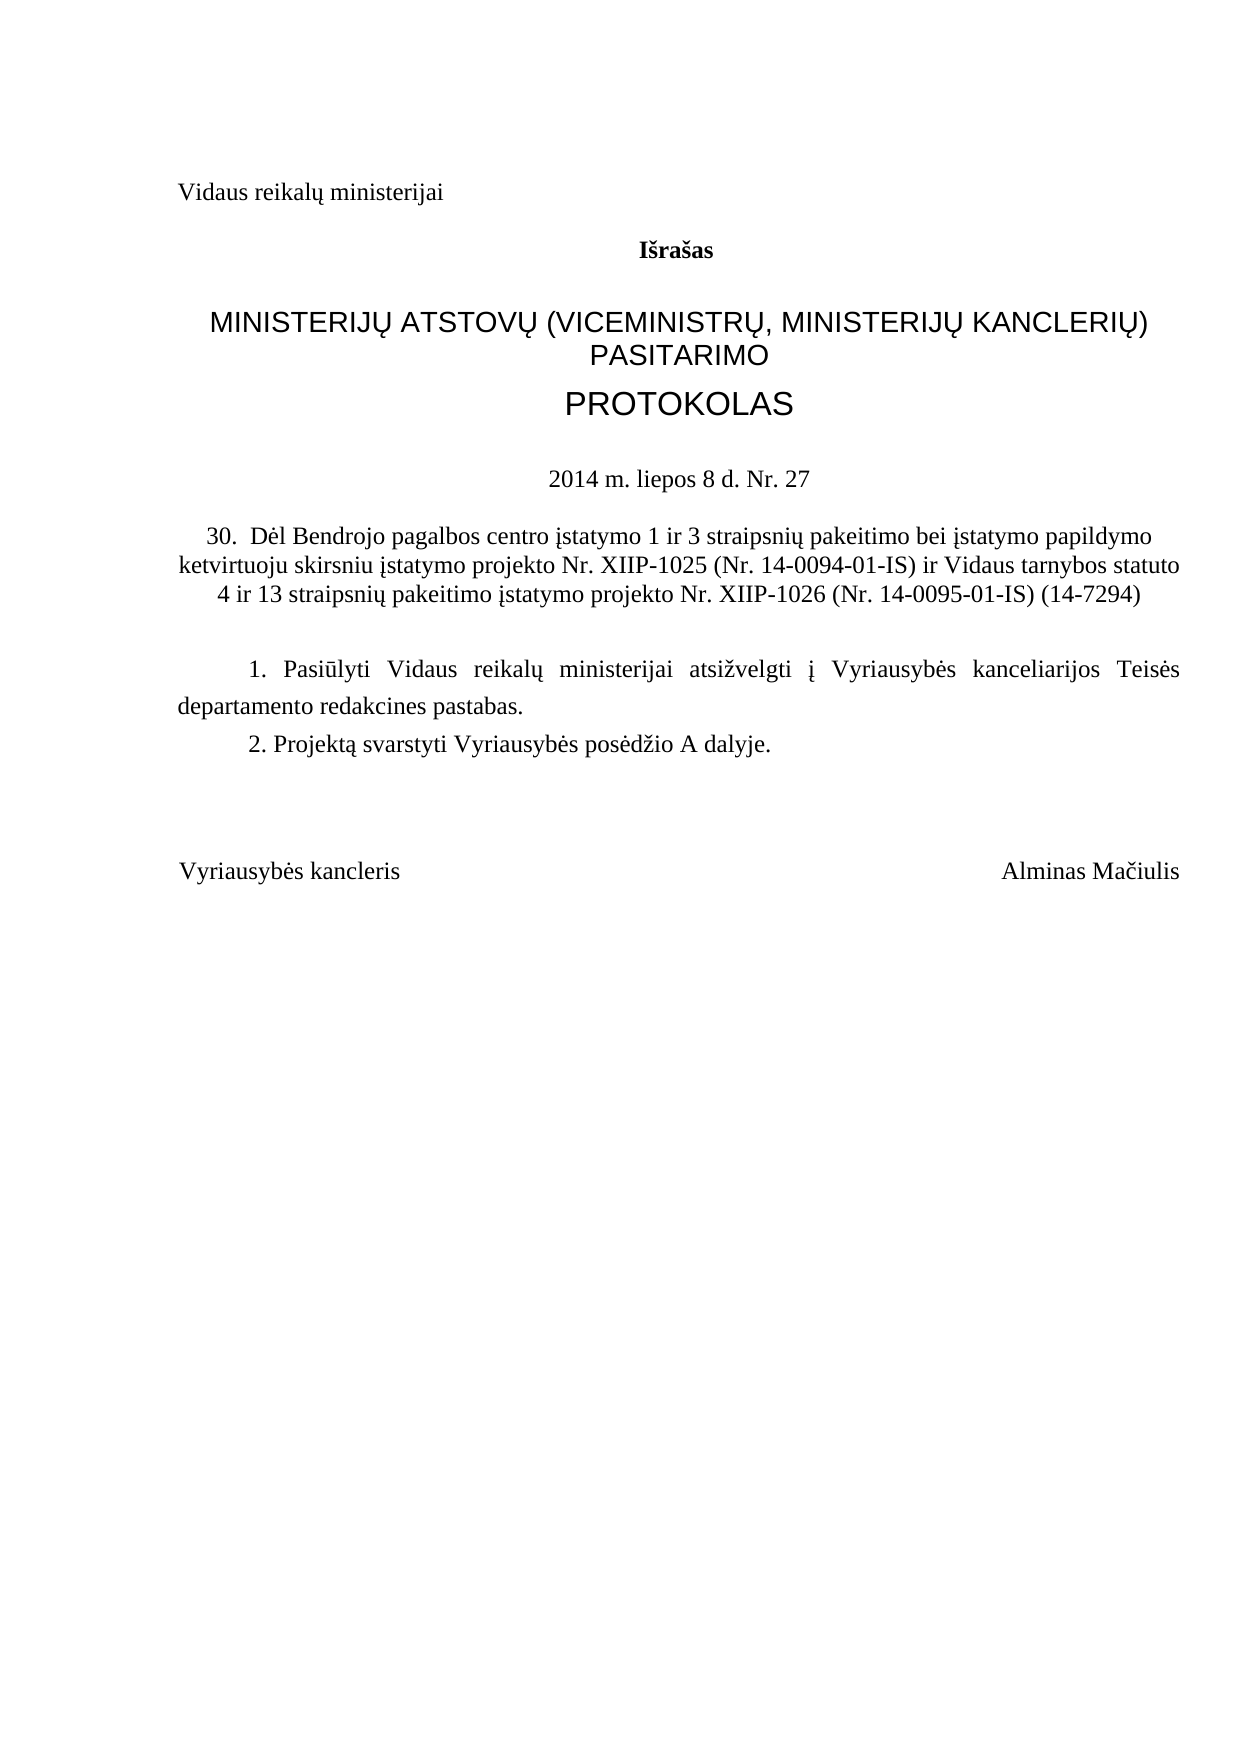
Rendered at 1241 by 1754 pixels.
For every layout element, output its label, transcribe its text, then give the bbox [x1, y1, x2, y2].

text 2. Projektą svarstyti Vyriausybės posėdžio A dalyje. [177, 720, 1181, 758]
text PROTOKOLAS [177, 384, 1181, 423]
text Išrašas [177, 235, 1181, 263]
text 1. Pasiūlyti Vidaus reikalų ministerijai atsižvelgti į Vyriausybės kanceliarijos Teisės departamento redakcines pastabas. [177, 645, 1181, 720]
table_header Vyriausybės kancleris [177, 844, 738, 897]
text MINISTERIJŲ ATSTOVŲ (VICEMINISTRŲ, MINISTERIJŲ KANCLERIŲ) PASITARIMO [177, 305, 1181, 372]
text 2014 m. liepos 8 d. Nr. 27 [177, 464, 1181, 493]
text Vidaus reikalų ministerijai [177, 177, 1181, 206]
text 30. Dėl Bendrojo pagalbos centro įstatymo 1 ir 3 straipsnių pakeitimo bei įstatymo papildymo ketvirtuoju skirsniu įstatymo projekto Nr. XIIP-1025 (Nr. 14-0094-01-IS) ir Vidaus tarnybos statuto 4 ir 13 straipsnių pakeitimo įstatymo projekto Nr. XIIP-1026 (Nr. 14-0095-01-IS) (14-7294) [177, 521, 1181, 608]
table_header Alminas Mačiulis [739, 844, 1181, 897]
